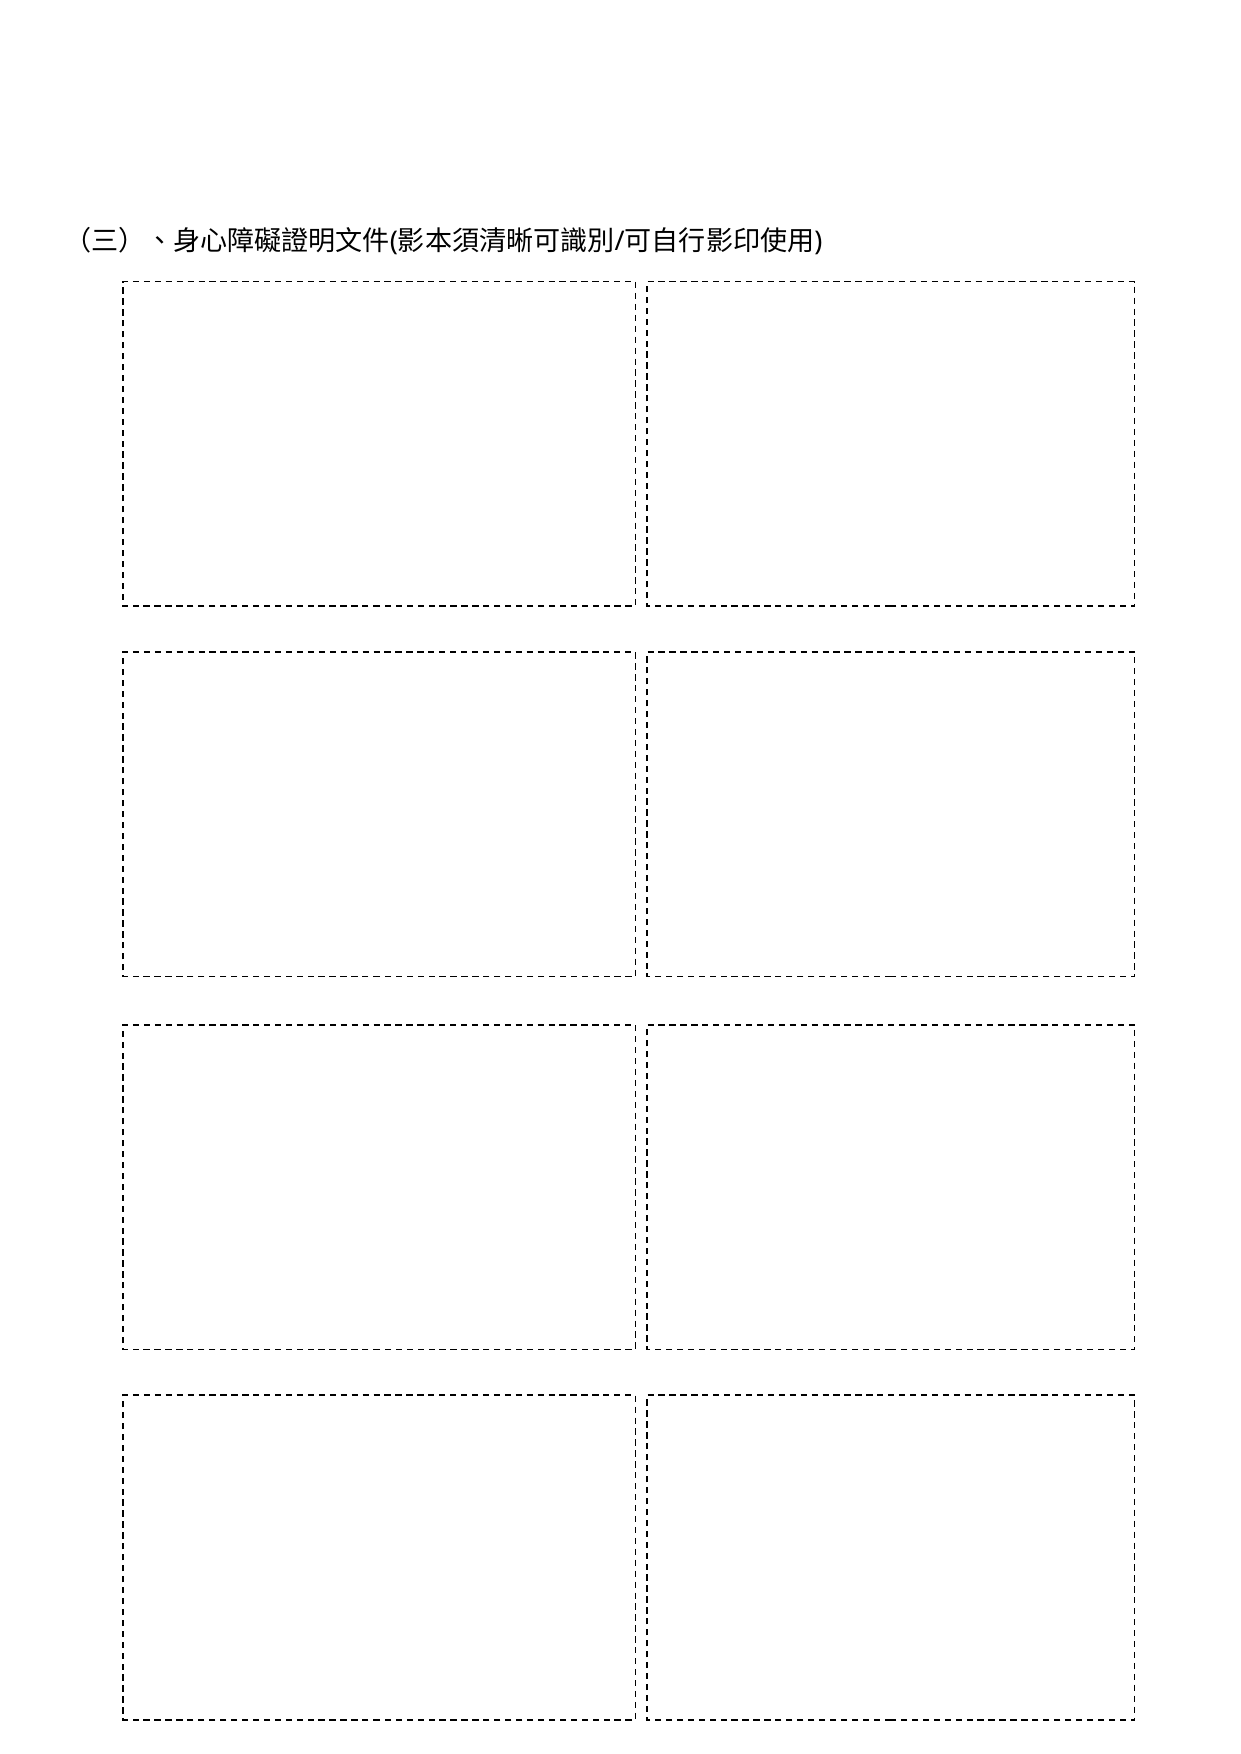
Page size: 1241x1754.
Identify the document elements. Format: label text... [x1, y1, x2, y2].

text （三）、身心障礙證明文件(影本須清晰可識別/可自行影印使用) [37, 225, 1165, 256]
